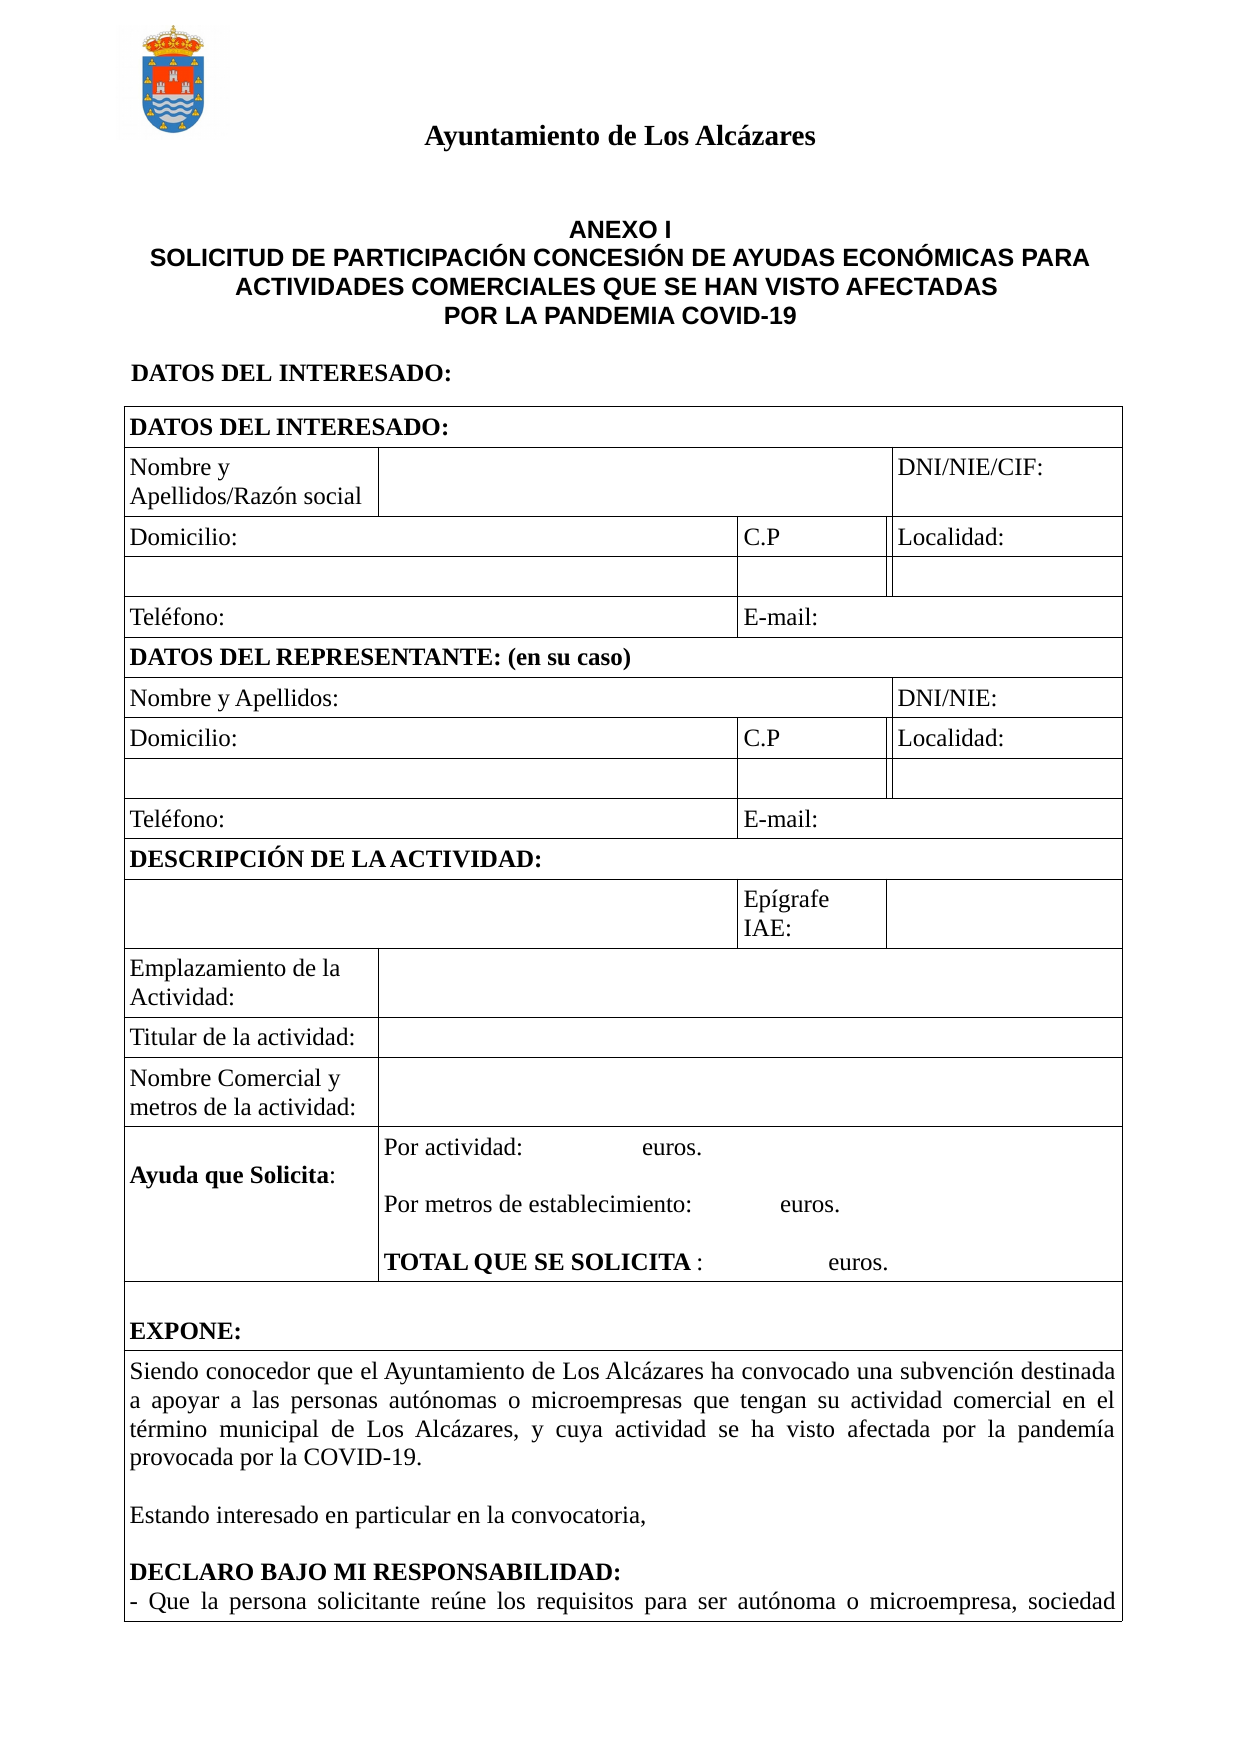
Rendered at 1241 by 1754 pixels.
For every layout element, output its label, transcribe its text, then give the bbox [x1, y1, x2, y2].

table_cell DATOS DEL REPRESENTANTE: (en su caso) [125, 638, 1122, 677]
table_cell Teléfono: [125, 799, 737, 838]
table_cell [379, 1018, 1122, 1057]
table_cell [379, 949, 1122, 1017]
table_cell DNI/NIE: [893, 678, 1122, 717]
table_cell Epígrafe IAE: [738, 880, 886, 948]
table_cell Localidad: [893, 718, 1122, 758]
text POR LA PANDEMIA COVID-19 [118, 301, 1122, 330]
table_cell [738, 557, 886, 596]
table_cell Nombre y Apellidos/Razón social [125, 448, 378, 516]
table_cell [887, 718, 892, 758]
table_cell [379, 448, 892, 516]
picture [115, 25, 230, 140]
text ANEXO I [118, 215, 1122, 243]
table_cell [125, 880, 737, 948]
table_cell Domicilio: [125, 517, 737, 556]
table_cell Nombre y Apellidos: [125, 678, 892, 717]
table_cell Ayuda que Solicita: [125, 1127, 378, 1281]
table_cell DESCRIPCIÓN DE LA ACTIVIDAD: [125, 839, 1122, 878]
table_cell C.P [738, 517, 886, 556]
table_cell Por actividad: euros. Por metros de establecimiento: euros. TOTAL QUE SE SOLICITA : euros. [379, 1127, 1122, 1281]
table_cell DNI/NIE/CIF: [893, 448, 1122, 516]
table_cell E-mail: [738, 799, 1122, 838]
table_cell Titular de la actividad: [125, 1018, 378, 1057]
table_cell [887, 880, 1122, 948]
table_cell Localidad: [893, 517, 1122, 556]
table_cell [893, 759, 1122, 798]
table_cell [887, 759, 892, 798]
table_cell [893, 557, 1122, 596]
text DATOS DEL INTERESADO: [131, 358, 1124, 387]
table_cell [887, 517, 892, 556]
table_cell [125, 557, 737, 596]
table_cell [125, 759, 737, 798]
table_cell [738, 759, 886, 798]
table_cell Nombre Comercial y metros de la actividad: [125, 1058, 378, 1126]
table_cell Teléfono: [125, 597, 737, 637]
table_cell [887, 557, 892, 596]
text SOLICITUD DE PARTICIPACIÓN CONCESIÓN DE AYUDAS ECONÓMICAS PARA ACTIVIDADES COMERCIALES QUE SE HAN VISTO AFECTADAS [118, 243, 1122, 301]
table_cell Siendo conocedor que el Ayuntamiento de Los Alcázares ha convocado una subvención destinada a apoyar a las personas autónomas o microempresas que tengan su actividad comercial en el término municipal de Los Alcázares, y cuya actividad se ha visto afectada por la pandemía provocada por la COVID-19. Estando interesado en particular en la convocatoria, DECLARO BAJO MI RESPONSABILIDAD: - Que la persona solicitante reúne los requisitos para ser autónoma o microempresa, sociedad [125, 1351, 1122, 1621]
table_cell [379, 1058, 1122, 1126]
table_cell Domicilio: [125, 718, 737, 758]
table_header DATOS DEL INTERESADO: [125, 407, 1122, 447]
table_cell EXPONE: [125, 1282, 1122, 1350]
table_cell Emplazamiento de la Actividad: [125, 949, 378, 1017]
table_cell C.P [738, 718, 886, 758]
table_cell E-mail: [738, 597, 1122, 637]
